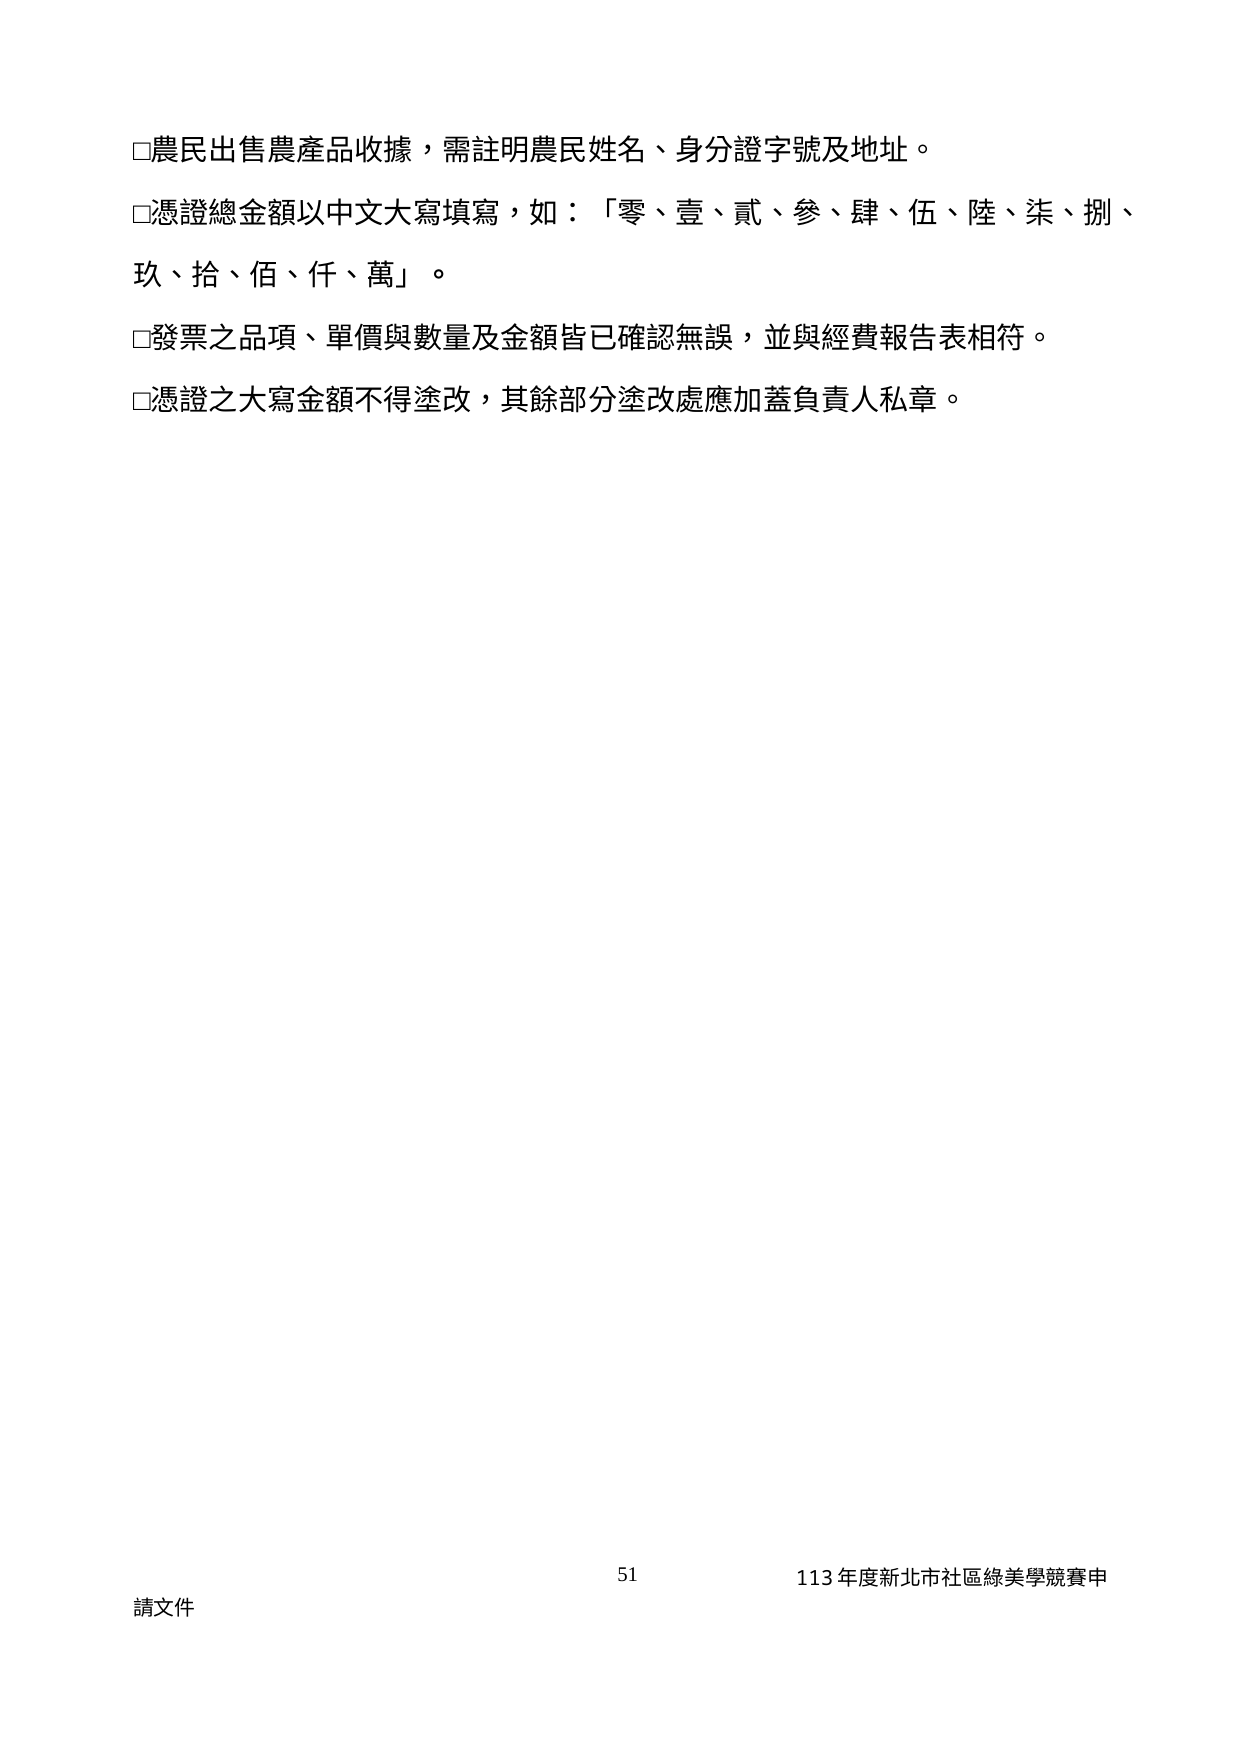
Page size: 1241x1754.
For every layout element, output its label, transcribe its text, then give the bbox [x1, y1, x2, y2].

text □發票之品項、單價與數量及金額皆已確認無誤，並與經費報告表相符。 [133, 294, 1122, 356]
text □農民出售農產品收據，需註明農民姓名、身分證字號及地址。 [133, 106, 1122, 169]
text □憑證之大寫金額不得塗改，其餘部分塗改處應加蓋負責人私章。 [133, 356, 1122, 419]
text □憑證總金額以中文大寫填寫，如：「零、壹、貳、參、肆、伍、陸、柒、捌、玖、拾、佰、仟、萬」。 [133, 169, 1122, 294]
